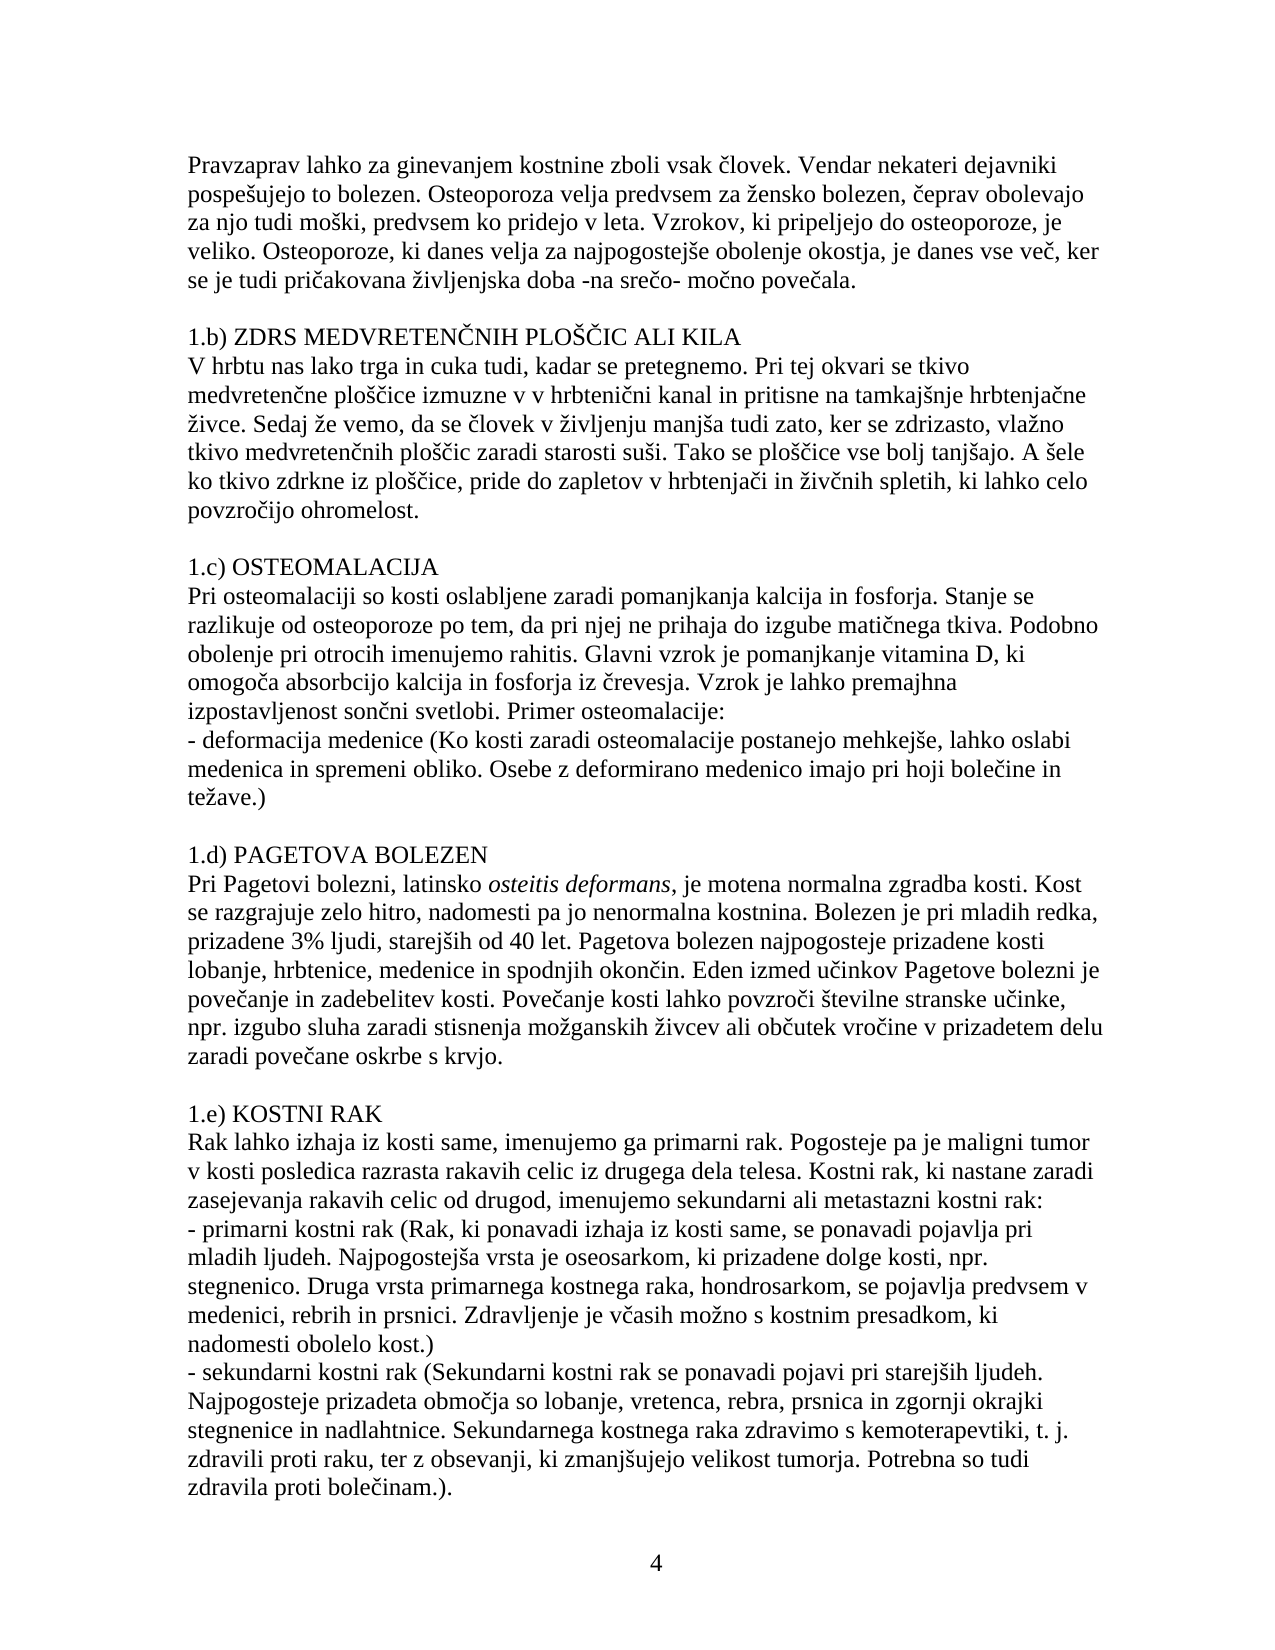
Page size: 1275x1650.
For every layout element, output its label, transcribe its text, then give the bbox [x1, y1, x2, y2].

text 1.b) ZDRS MEDVRETENČNIH PLOŠČIC ALI KILA [187, 322, 1106, 351]
text 1.c) OSTEOMALACIJA [187, 552, 1106, 581]
text - deformacija medenice (Ko kosti zaradi osteomalacije postanejo mehkejše, lahko oslabi medenica in spremeni obliko. Osebe z deformirano medenico imajo pri hoji bolečine in težave.) [187, 725, 1106, 811]
text - sekundarni kostni rak (Sekundarni kostni rak se ponavadi pojavi pri starejših ljudeh. Najpogosteje prizadeta območja so lobanje, vretenca, rebra, prsnica in zgornji okrajki stegnenice in nadlahtnice. Sekundarnega kostnega raka zdravimo s kemoterapevtiki, t. j. zdravili proti raku, ter z obsevanji, ki zmanjšujejo velikost tumorja. Potrebna so tudi zdravila proti bolečinam.). [187, 1357, 1106, 1501]
text V hrbtu nas lako trga in cuka tudi, kadar se pretegnemo. Pri tej okvari se tkivo medvretenčne ploščice izmuzne v v hrbtenični kanal in pritisne na tamkajšnje hrbtenjačne živce. Sedaj že vemo, da se človek v življenju manjša tudi zato, ker se zdrizasto, vlažno tkivo medvretenčnih ploščic zaradi starosti suši. Tako se ploščice vse bolj tanjšajo. A šele ko tkivo zdrkne iz ploščice, pride do zapletov v hrbtenjači in živčnih spletih, ki lahko celo povzročijo ohromelost. [187, 351, 1106, 524]
text 1.d) PAGETOVA BOLEZEN [187, 840, 1106, 869]
text - primarni kostni rak (Rak, ki ponavadi izhaja iz kosti same, se ponavadi pojavlja pri mladih ljudeh. Najpogostejša vrsta je oseosarkom, ki prizadene dolge kosti, npr. stegnenico. Druga vrsta primarnega kostnega raka, hondrosarkom, se pojavlja predvsem v medenici, rebrih in prsnici. Zdravljenje je včasih možno s kostnim presadkom, ki nadomesti obolelo kost.) [187, 1214, 1106, 1357]
text Pri Pagetovi bolezni, latinsko osteitis deformans, je motena normalna zgradba kosti. Kost se razgrajuje zelo hitro, nadomesti pa jo nenormalna kostnina. Bolezen je pri mladih redka, prizadene 3% ljudi, starejših od 40 let. Pagetova bolezen najpogosteje prizadene kosti lobanje, hrbtenice, medenice in spodnjih okončin. Eden izmed učinkov Pagetove bolezni je povečanje in zadebelitev kosti. Povečanje kosti lahko povzroči številne stranske učinke, npr. izgubo sluha zaradi stisnenja možganskih živcev ali občutek vročine v prizadetem delu zaradi povečane oskrbe s krvjo. [187, 869, 1106, 1070]
text 1.e) KOSTNI RAK [187, 1099, 1106, 1127]
text Pravzaprav lahko za ginevanjem kostnine zboli vsak človek. Vendar nekateri dejavniki pospešujejo to bolezen. Osteoporoza velja predvsem za žensko bolezen, čeprav obolevajo za njo tudi moški, predvsem ko pridejo v leta. Vzrokov, ki pripeljejo do osteoporoze, je veliko. Osteoporoze, ki danes velja za najpogostejše obolenje okostja, je danes vse več, ker se je tudi pričakovana življenjska doba -na srečo- močno povečala. [187, 150, 1106, 294]
text Rak lahko izhaja iz kosti same, imenujemo ga primarni rak. Pogosteje pa je maligni tumor v kosti posledica razrasta rakavih celic iz drugega dela telesa. Kostni rak, ki nastane zaradi zasejevanja rakavih celic od drugod, imenujemo sekundarni ali metastazni kostni rak: [187, 1127, 1106, 1214]
text Pri osteomalaciji so kosti oslabljene zaradi pomanjkanja kalcija in fosforja. Stanje se razlikuje od osteoporoze po tem, da pri njej ne prihaja do izgube matičnega tkiva. Podobno obolenje pri otrocih imenujemo rahitis. Glavni vzrok je pomanjkanje vitamina D, ki omogoča absorbcijo kalcija in fosforja iz črevesja. Vzrok je lahko premajhna izpostavljenost sončni svetlobi. Primer osteomalacije: [187, 581, 1106, 725]
